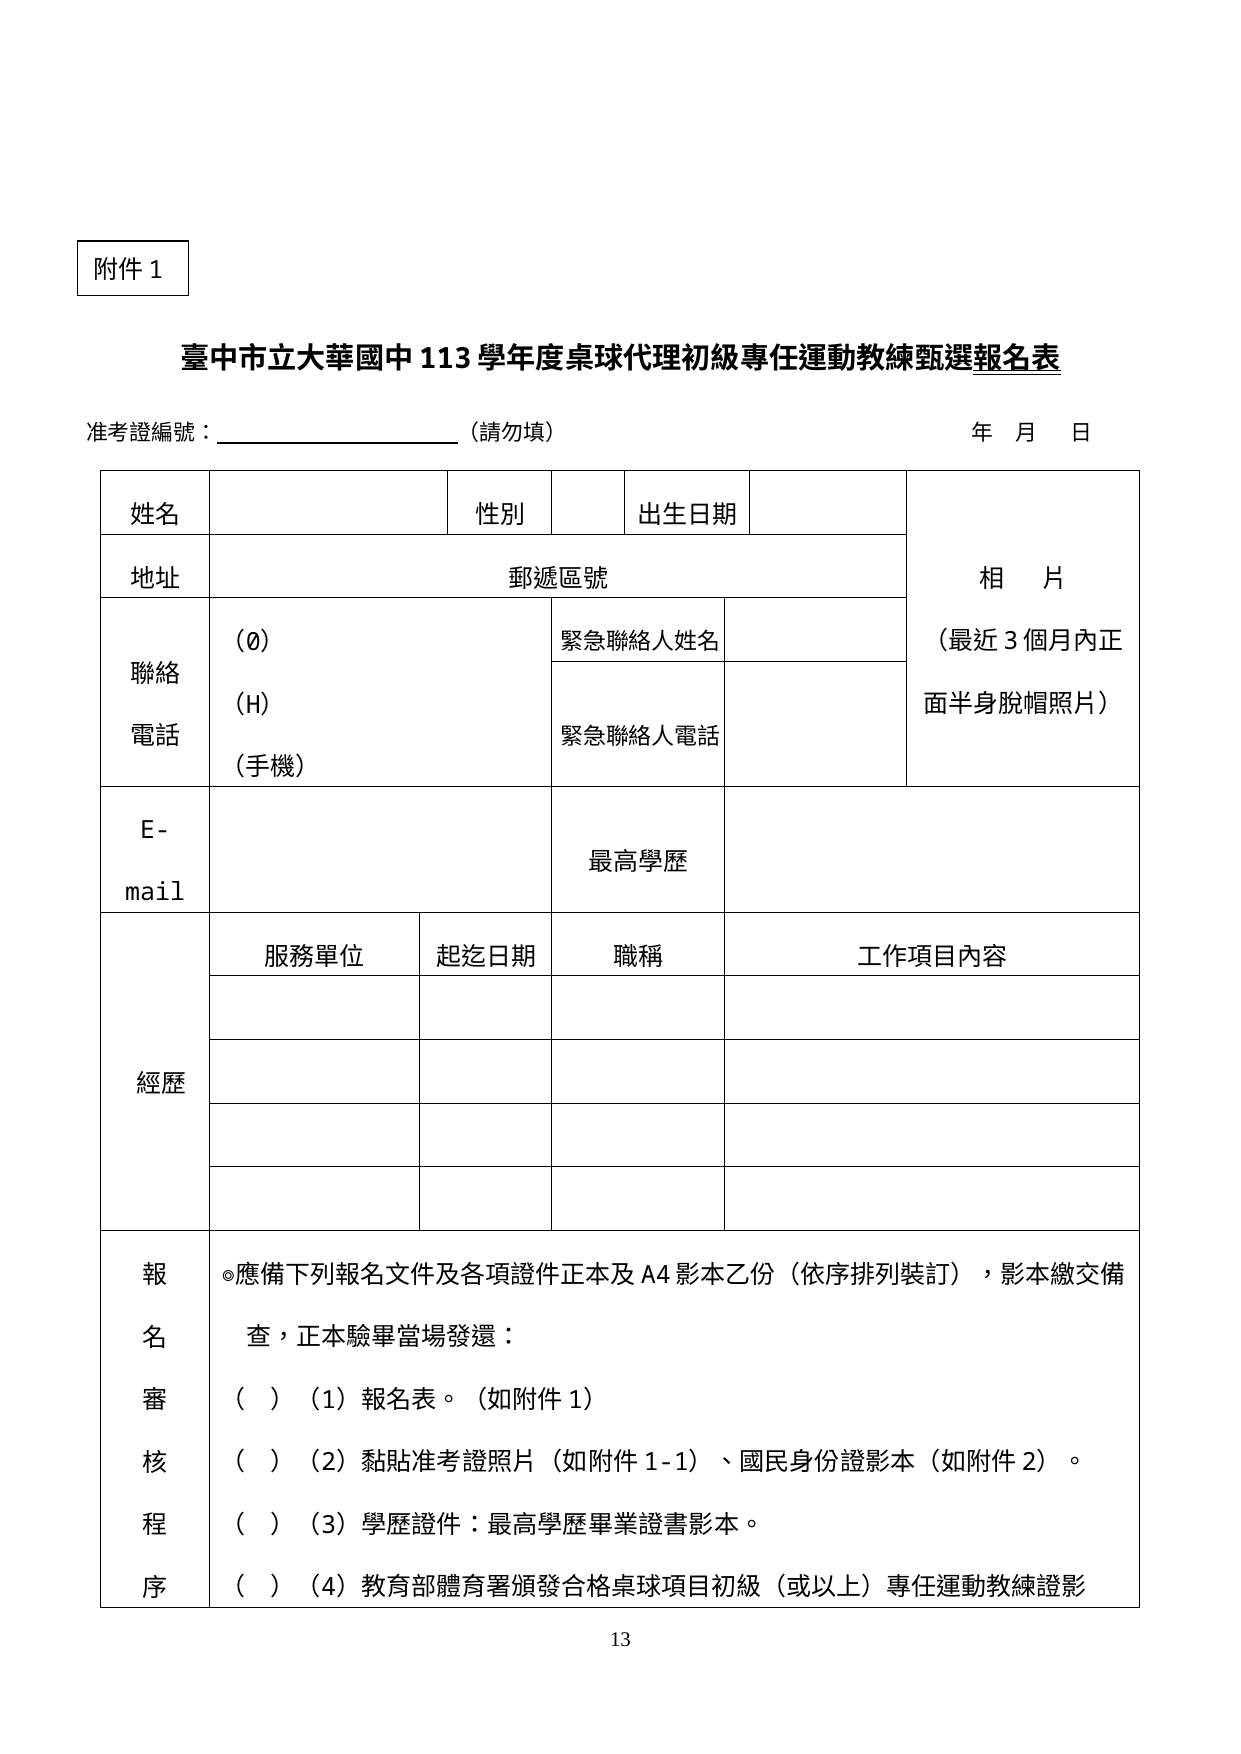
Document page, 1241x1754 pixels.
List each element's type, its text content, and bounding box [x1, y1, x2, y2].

table_cell [725, 598, 906, 661]
table_cell [210, 1167, 419, 1229]
table_cell [725, 1104, 1139, 1166]
table_header [750, 471, 906, 534]
table_cell [725, 1040, 1139, 1102]
table_cell 地址 [101, 535, 209, 597]
table_cell [210, 976, 419, 1039]
table_cell [552, 976, 724, 1039]
table_cell [210, 1104, 419, 1166]
table_cell 緊急聯絡人電話 [552, 662, 724, 786]
table_cell [210, 1040, 419, 1102]
text [78, 242, 188, 295]
table_header 出生日期 [625, 471, 749, 534]
table_cell [725, 976, 1139, 1039]
table_cell [552, 1040, 724, 1102]
table_header [210, 471, 447, 534]
table_cell ◎應備下列報名文件及各項證件正本及A4影本乙份（依序排列裝訂），影本繳交備查，正本驗畢當場發還： （ ）（1）報名表。（如附件1） （ ）（2）黏貼准考證照片（如附件1-1）、國民身份證影本（如附件2）。 （ ）（3）學歷證件：最高學歷畢業證書影本。 （ ）（4）教育部體育署頒發合格桌球項目初級（或以上）專任運動教練證影 [210, 1231, 1139, 1607]
table_cell [725, 662, 906, 786]
table_cell [552, 1104, 724, 1166]
table_cell [210, 787, 551, 912]
table_cell [420, 1167, 551, 1229]
table_cell 工作項目內容 [725, 913, 1139, 975]
text 臺中市立大華國中113學年度桌球代理初級專任運動教練甄選報名表 [75, 314, 1165, 376]
table_header 性別 [448, 471, 551, 534]
table_cell [552, 1167, 724, 1229]
table_cell 報 名 審 核 程 序 [101, 1231, 209, 1607]
table_cell 最高學歷 [552, 787, 724, 912]
table_header 相 片 （最近3個月內正面半身脫帽照片） [907, 471, 1139, 786]
table_cell 職稱 [552, 913, 724, 975]
table_header [552, 471, 624, 534]
table_cell [725, 1167, 1139, 1229]
table_cell [420, 1040, 551, 1102]
table_cell 服務單位 [210, 913, 419, 975]
table_header 姓名 [101, 471, 209, 534]
table_cell [725, 787, 1139, 912]
table_cell （0） （H） （手機） [210, 598, 551, 786]
table_cell [420, 976, 551, 1039]
table_cell 郵遞區號 [210, 535, 906, 597]
table_cell 緊急聯絡人姓名 [552, 598, 724, 661]
text 准考證編號： （請勿填） 年 月 日 [12, 389, 1165, 451]
text 附件1 [93, 249, 172, 285]
table_cell 聯絡 電話 [101, 598, 209, 786]
table_cell 起迄日期 [420, 913, 551, 975]
table_cell E-mail [101, 787, 209, 912]
table_cell [420, 1104, 551, 1166]
table_cell 經歷 [101, 913, 209, 1229]
